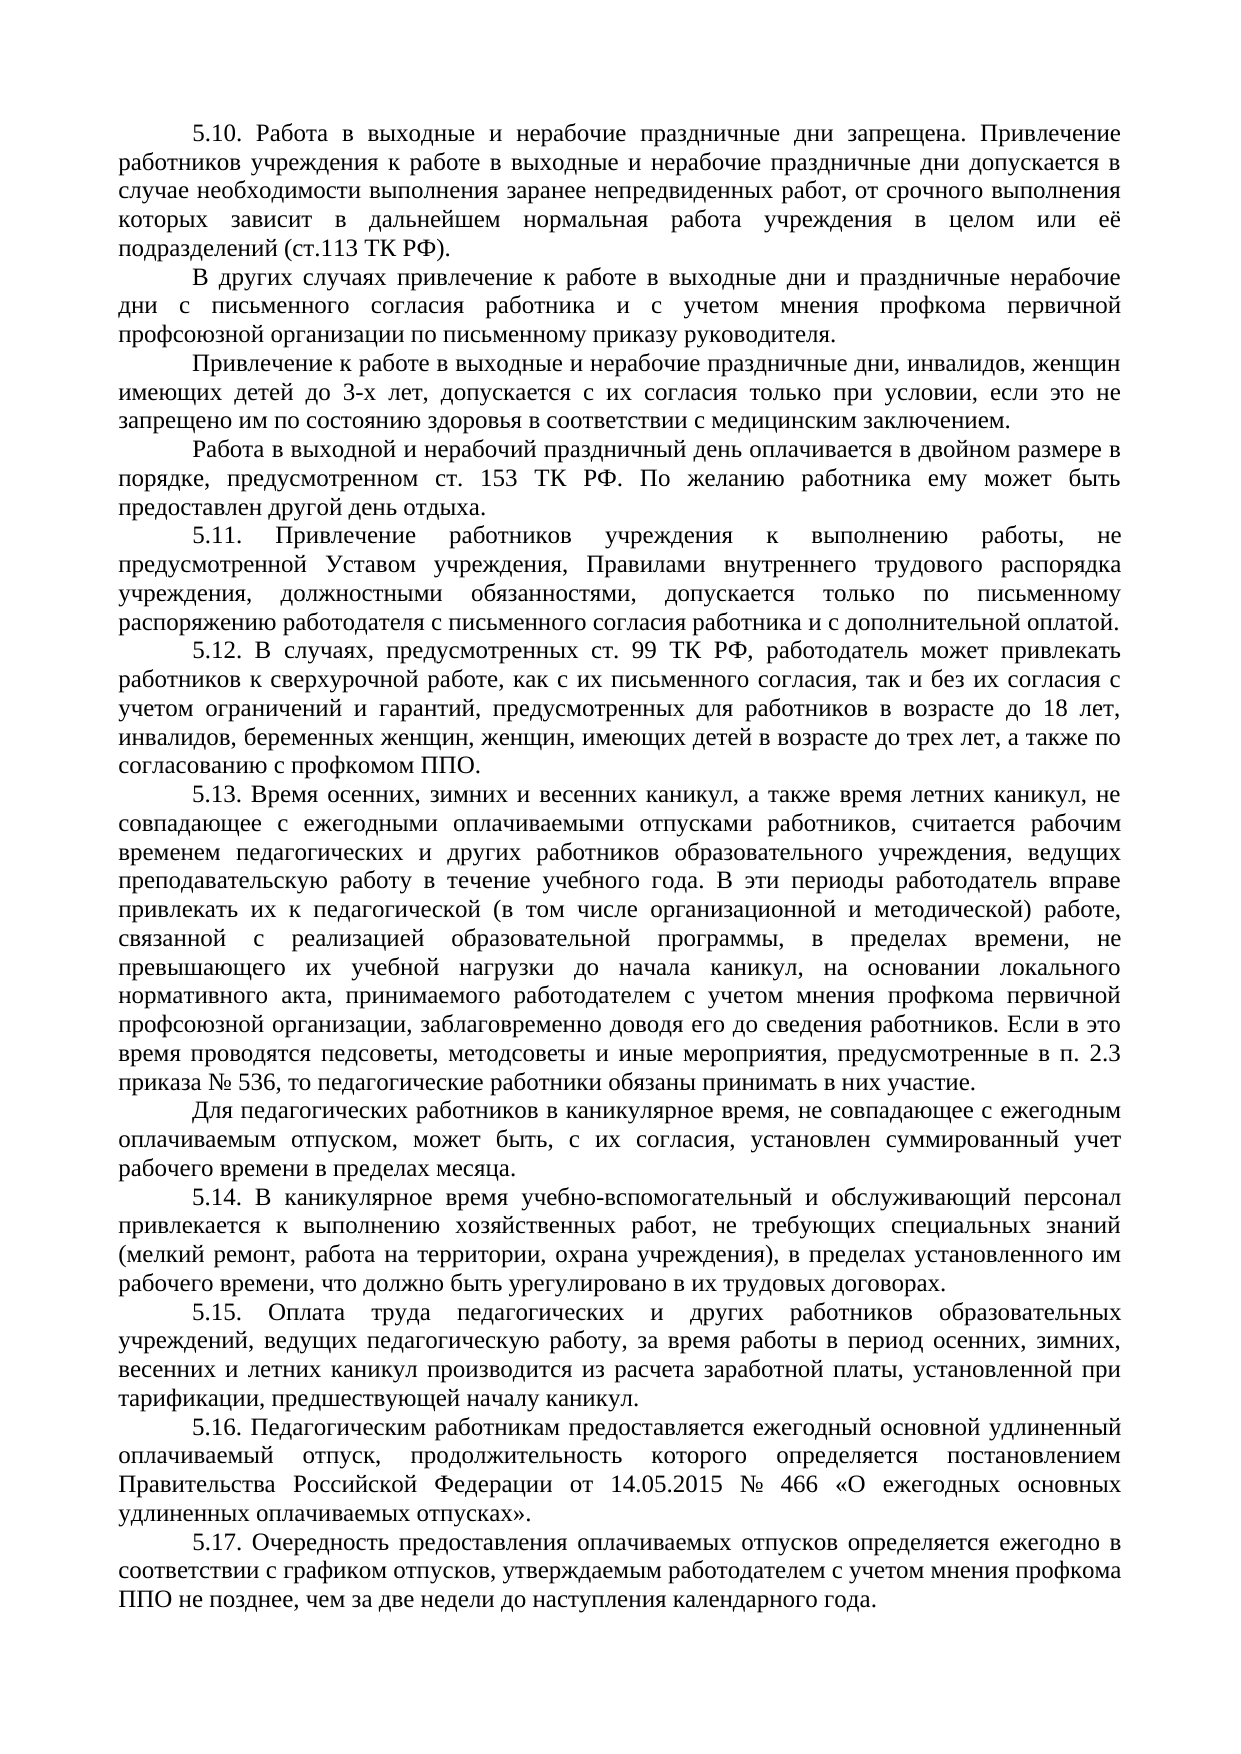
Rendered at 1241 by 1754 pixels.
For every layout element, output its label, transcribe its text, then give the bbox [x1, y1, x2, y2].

text 5.11. Привлечение работников учреждения к выполнению работы, не предусмотренной Уставом учреждения, Правилами внутреннего трудового распорядка учреждения, должностными обязанностями, допускается только по письменному распоряжению работодателя с письменного согласия работника и с дополнительной оплатой. [118, 521, 1122, 636]
text 5.15. Оплата труда педагогических и других работников образовательных учреждений, ведущих педагогическую работу, за время работы в период осенних, зимних, весенних и летних каникул производится из расчета заработной платы, установленной при тарификации, предшествующей началу каникул. [118, 1297, 1122, 1412]
text Работа в выходной и нерабочий праздничный день оплачивается в двойном размере в порядке, предусмотренном ст. 153 ТК РФ. По желанию работника ему может быть предоставлен другой день отдыха. [118, 434, 1122, 521]
text 5.13. Время осенних, зимних и весенних каникул, а также время летних каникул, не совпадающее с ежегодными оплачиваемыми отпусками работников, считается рабочим временем педагогических и других работников образовательного учреждения, ведущих преподавательскую работу в течение учебного года. В эти периоды работодатель вправе привлекать их к педагогической (в том числе организационной и методической) работе, связанной с реализацией образовательной программы, в пределах времени, не превышающего их учебной нагрузки до начала каникул, на основании локального нормативного акта, принимаемого работодателем с учетом мнения профкома первичной профсоюзной организации, заблаговременно доводя его до сведения работников. Если в это время проводятся педсоветы, методсоветы и иные мероприятия, предусмотренные в п. 2.3 приказа № 536, то педагогические работники обязаны принимать в них участие. [118, 779, 1122, 1096]
text 5.10. Работа в выходные и нерабочие праздничные дни запрещена. Привлечение работников учреждения к работе в выходные и нерабочие праздничные дни допускается в случае необходимости выполнения заранее непредвиденных работ, от срочного выполнения которых зависит в дальнейшем нормальная работа учреждения в целом или её подразделений (ст.113 ТК РФ). [118, 118, 1122, 262]
text 5.14. В каникулярное время учебно-вспомогательный и обслуживающий персонал привлекается к выполнению хозяйственных работ, не требующих специальных знаний (мелкий ремонт, работа на территории, охрана учреждения), в пределах установленного им рабочего времени, что должно быть урегулировано в их трудовых договорах. [118, 1182, 1122, 1297]
text 5.16. Педагогическим работникам предоставляется ежегодный основной удлиненный оплачиваемый отпуск, продолжительность которого определяется постановлением Правительства Российской Федерации от 14.05.2015 № 466 «О ежегодных основных удлиненных оплачиваемых отпусках». [118, 1412, 1122, 1527]
text В других случаях привлечение к работе в выходные дни и праздничные нерабочие дни с письменного согласия работника и с учетом мнения профкома первичной профсоюзной организации по письменному приказу руководителя. [118, 262, 1122, 348]
text 5.12. В случаях, предусмотренных ст. 99 ТК РФ, работодатель может привлекать работников к сверхурочной работе, как с их письменного согласия, так и без их согласия с учетом ограничений и гарантий, предусмотренных для работников в возрасте до 18 лет, инвалидов, беременных женщин, женщин, имеющих детей в возрасте до трех лет, а также по согласованию с профкомом ППО. [118, 636, 1122, 779]
text Для педагогических работников в каникулярное время, не совпадающее с ежегодным оплачиваемым отпуском, может быть, с их согласия, установлен суммированный учет рабочего времени в пределах месяца. [118, 1096, 1122, 1182]
text Привлечение к работе в выходные и нерабочие праздничные дни, инвалидов, женщин имеющих детей до 3-х лет, допускается с их согласия только при условии, если это не запрещено им по состоянию здоровья в соответствии с медицинским заключением. [118, 348, 1122, 434]
text 5.17. Очередность предоставления оплачиваемых отпусков определяется ежегодно в соответствии с графиком отпусков, утверждаемым работодателем с учетом мнения профкома ППО не позднее, чем за две недели до наступления календарного года. [118, 1527, 1122, 1613]
